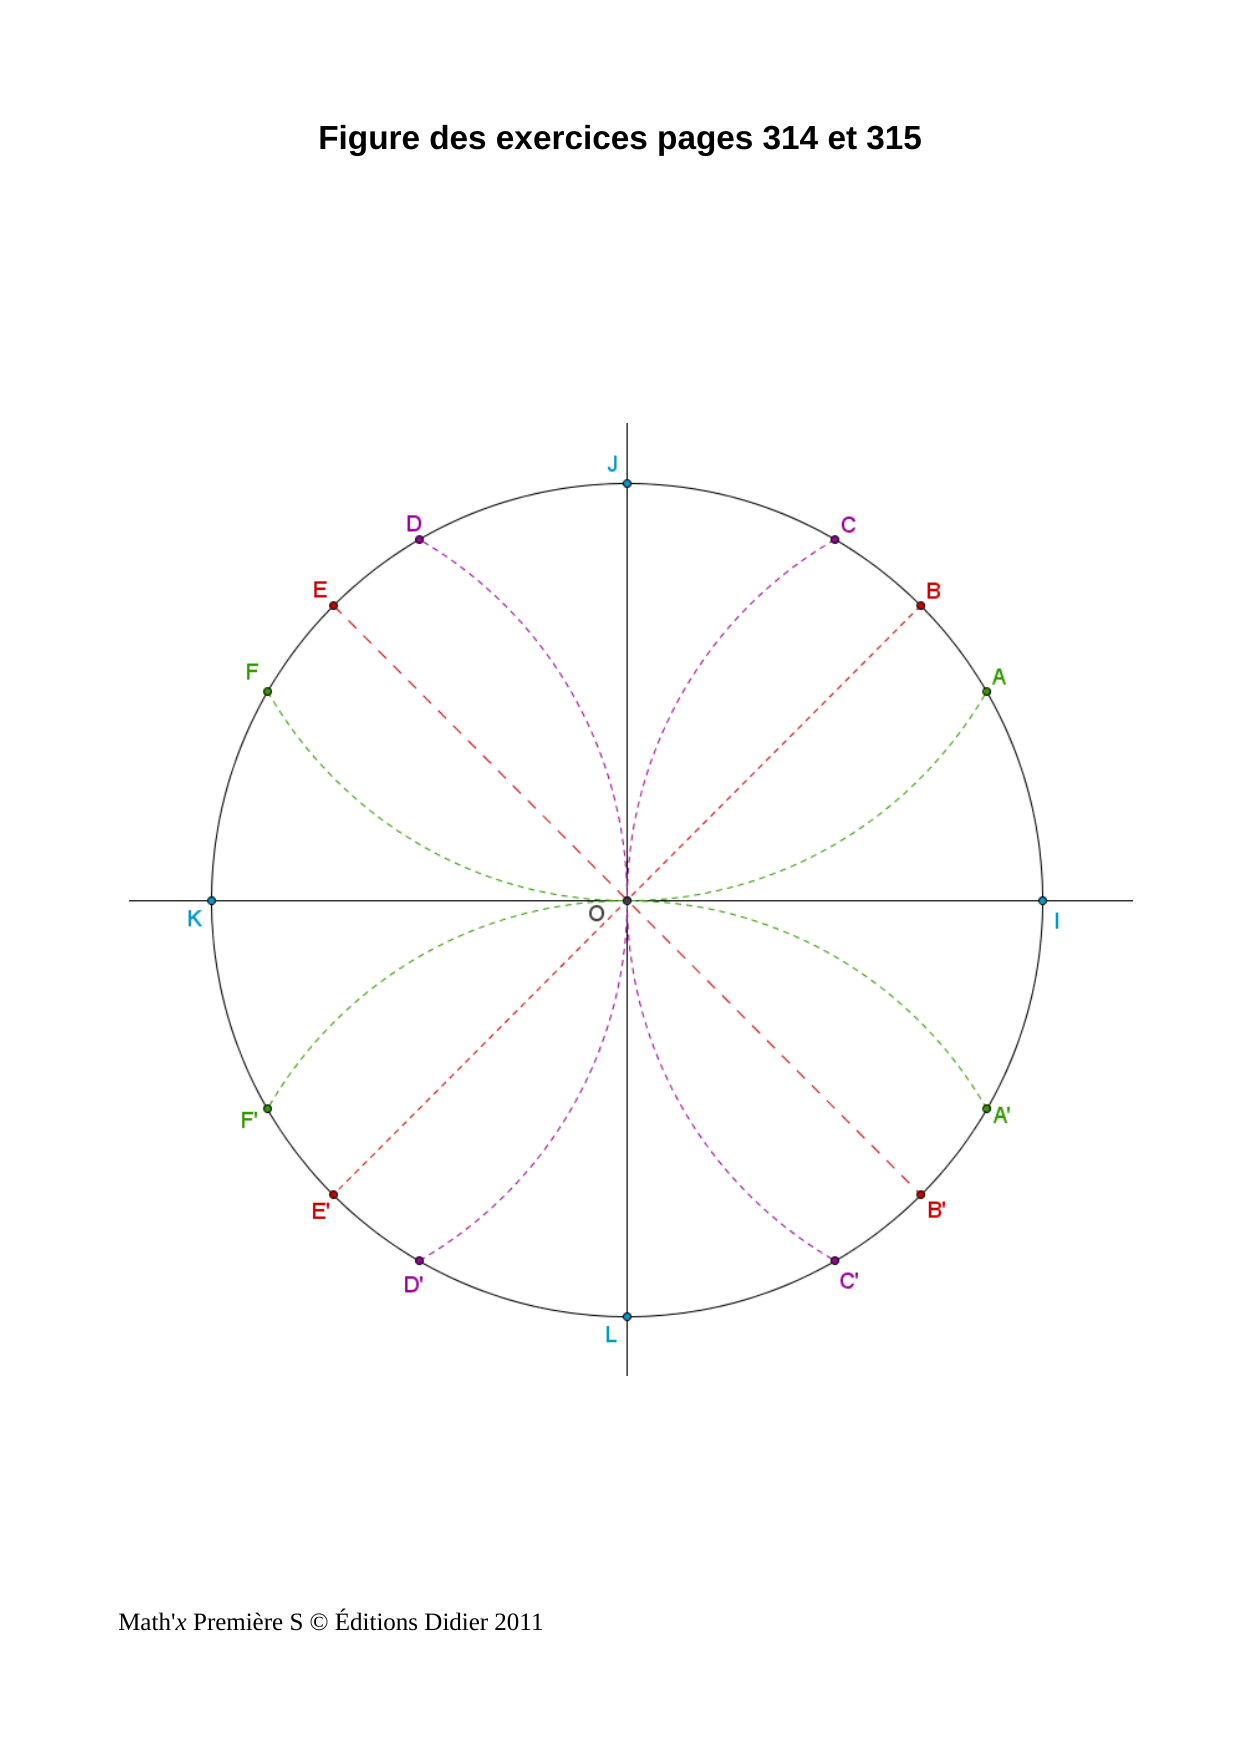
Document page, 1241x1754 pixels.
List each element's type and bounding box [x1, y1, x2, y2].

picture [129, 423, 1133, 1376]
